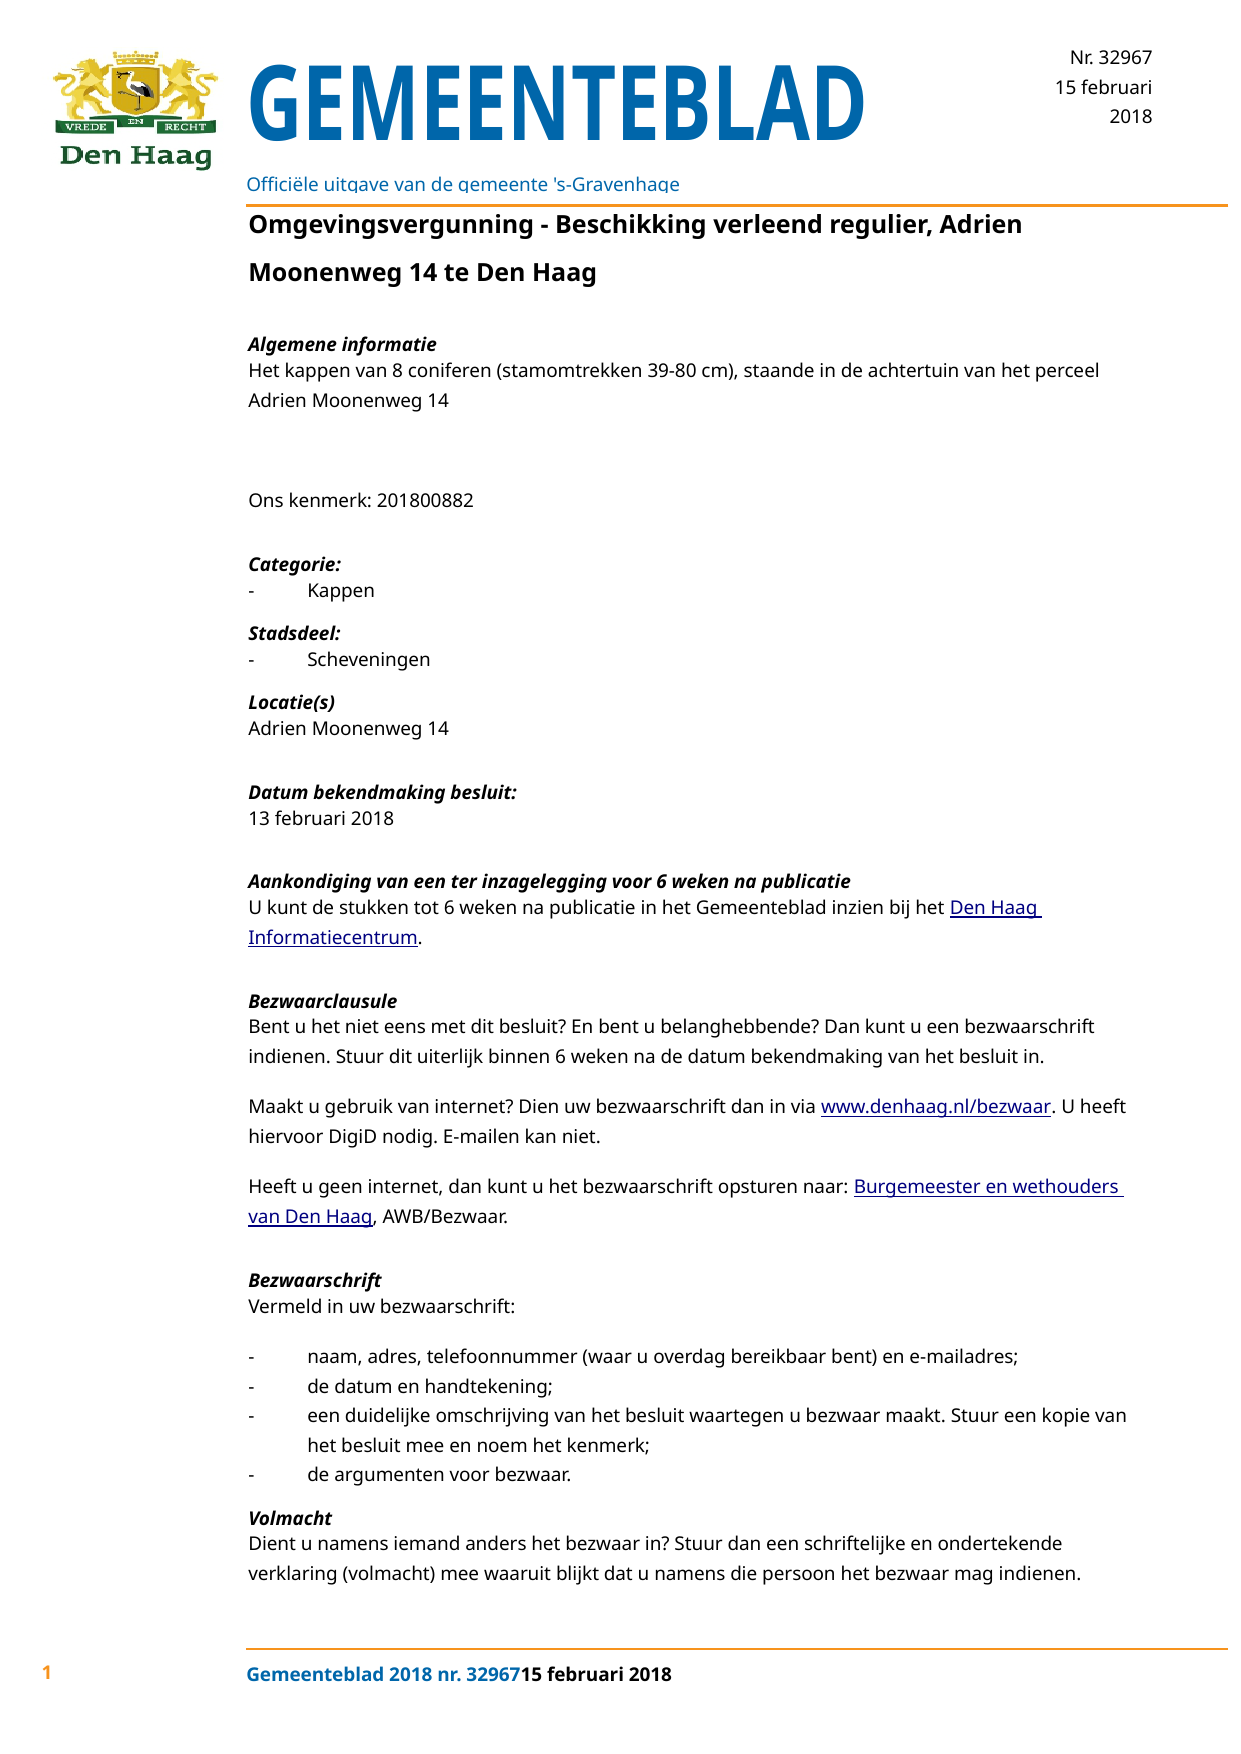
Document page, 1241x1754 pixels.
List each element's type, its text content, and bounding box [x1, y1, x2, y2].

list naam, adres, telefoonnummer (waar u overdag bereikbaar bent) en e-mailadres; [248, 1343, 1152, 1369]
list de datum en handtekening; [248, 1373, 1152, 1399]
text Ons kenmerk: 201800882 [248, 488, 1152, 513]
text Volmacht [248, 1505, 1152, 1531]
text Aankondiging van een ter inzagelegging voor 6 weken na publicatie [248, 869, 1152, 894]
text 13 februari 2018 [248, 805, 1152, 830]
text Het kappen van 8 coniferen (stamomtrekken 39-80 cm), staande in de achtertuin van het perceel Adrien Moonenweg 14 [248, 357, 1152, 412]
text Bezwaarschrift [248, 1267, 1152, 1293]
text Categorie: [248, 552, 1152, 577]
text Algemene informatie [248, 331, 1152, 357]
list Kappen [248, 577, 1152, 603]
text Dient u namens iemand anders het bezwaar in? Stuur dan een schriftelijke en ondertekende verklaring (volmacht) mee waaruit blijkt dat u namens die persoon het bezwaar mag indienen. [248, 1531, 1152, 1586]
text Heeft u geen internet, dan kunt u het bezwaarschrift opsturen naar: Burgemeester en wethouders van Den Haag, AWB/Bezwaar. [248, 1174, 1152, 1229]
list de argumenten voor bezwaar. [248, 1462, 1152, 1487]
text Stadsdeel: [248, 620, 1152, 646]
text Bent u het niet eens met dit besluit? En bent u belanghebbende? Dan kunt u een bezwaarschrift indienen. Stuur dit uiterlijk binnen 6 weken na de datum bekendmaking van het besluit in. [248, 1014, 1152, 1069]
list een duidelijke omschrijving van het besluit waartegen u bezwaar maakt. Stuur een kopie van het besluit mee en noem het kenmerk; [248, 1402, 1152, 1458]
text Datum bekendmaking besluit: [248, 779, 1152, 805]
picture [41, 47, 231, 172]
text U kunt de stukken tot 6 weken na publicatie in het Gemeenteblad inzien bij het Den Haag Informatiecentrum. [248, 894, 1152, 950]
list Scheveningen [248, 646, 1152, 672]
text Vermeld in uw bezwaarschrift: [248, 1293, 1152, 1319]
text Omgevingsvergunning - Beschikking verleend regulier, Adrien Moonenweg 14 te Den Haag [248, 207, 1152, 288]
text Locatie(s) [248, 689, 1152, 715]
text Bezwaarclausule [248, 988, 1152, 1014]
text Maakt u gebruik van internet? Dien uw bezwaarschrift dan in via www.denhaag.nl/bezwaar. U heeft hiervoor DigiD nodig. E-mailen kan niet. [248, 1094, 1152, 1149]
text Adrien Moonenweg 14 [248, 715, 1152, 741]
